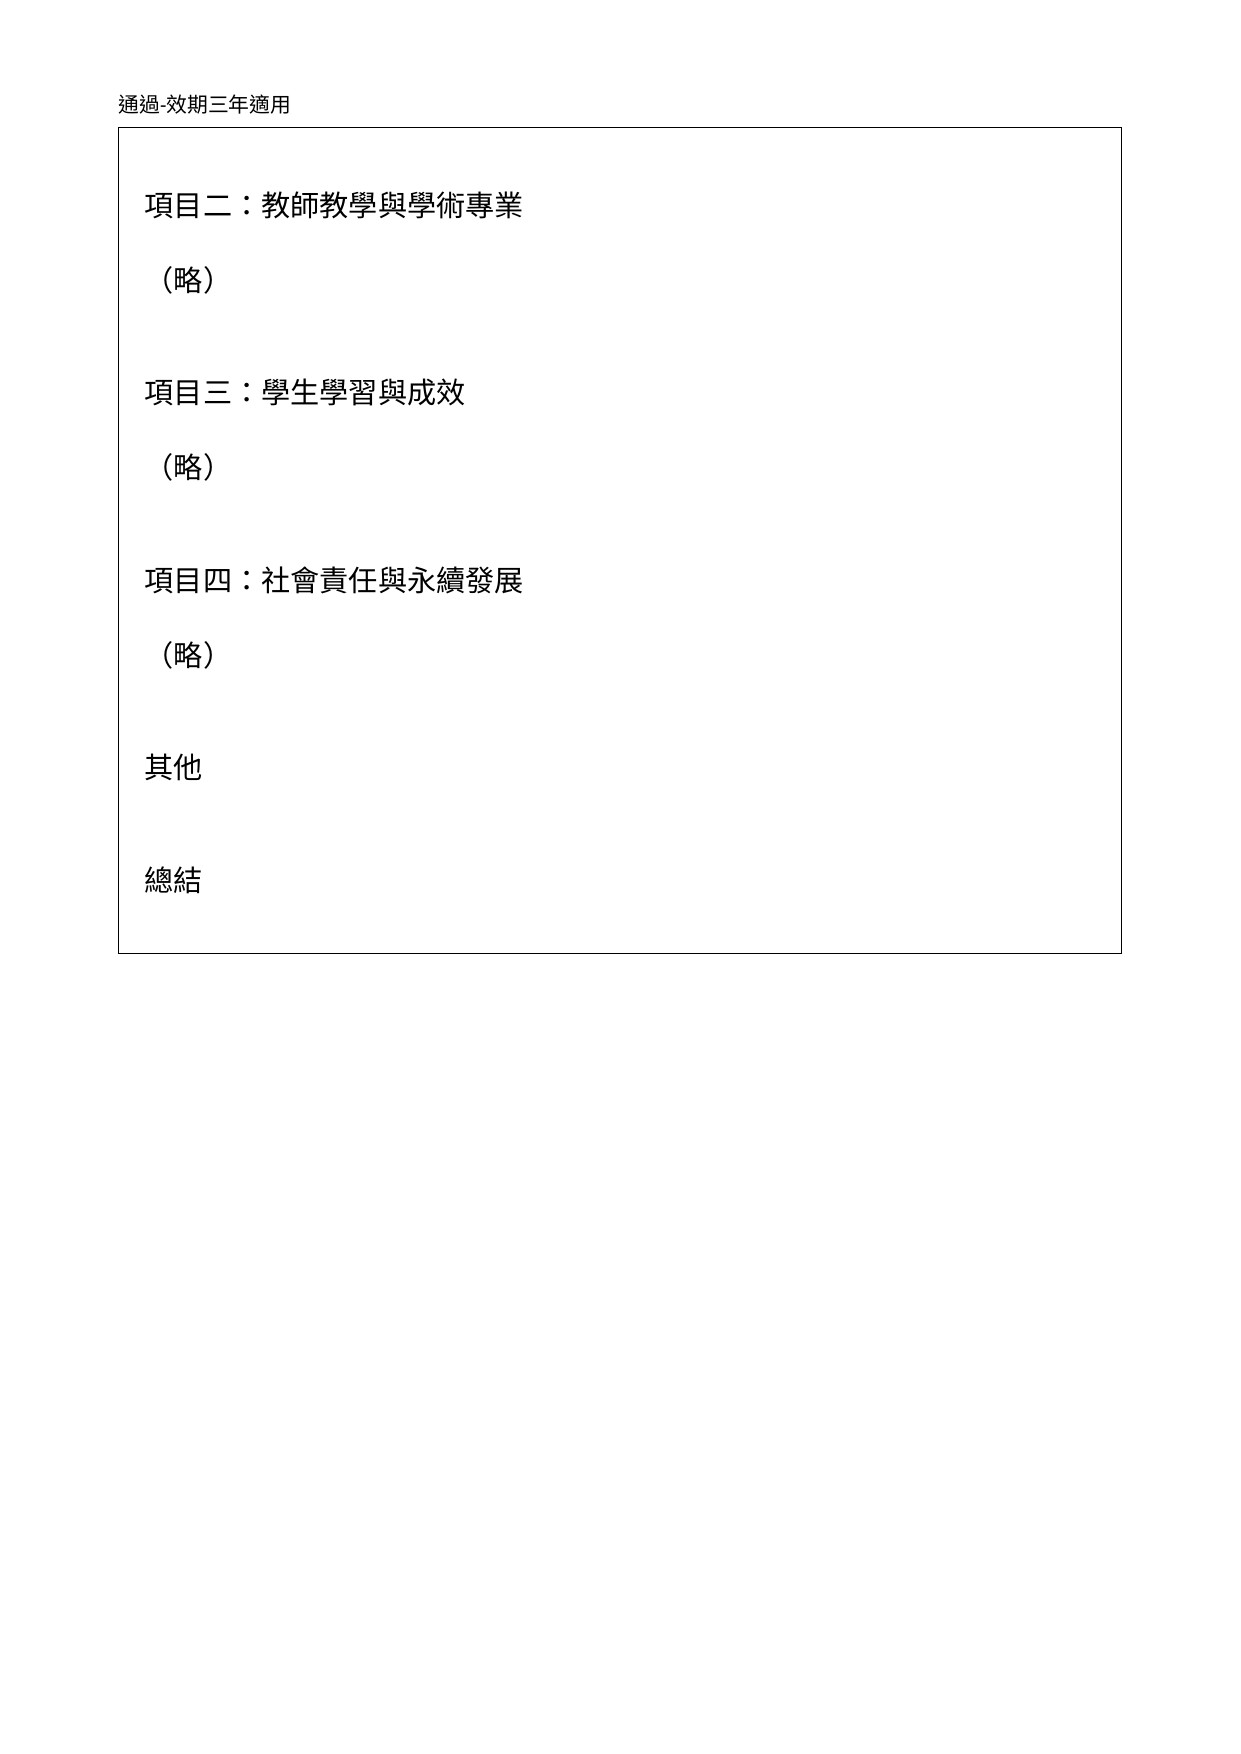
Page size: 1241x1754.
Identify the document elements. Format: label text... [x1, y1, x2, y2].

table_header 項目二：教師教學與學術專業 （略） 項目三：學生學習與成效 （略） 項目四：社會責任與永續發展 （略） 其他 總結 [119, 128, 1121, 953]
